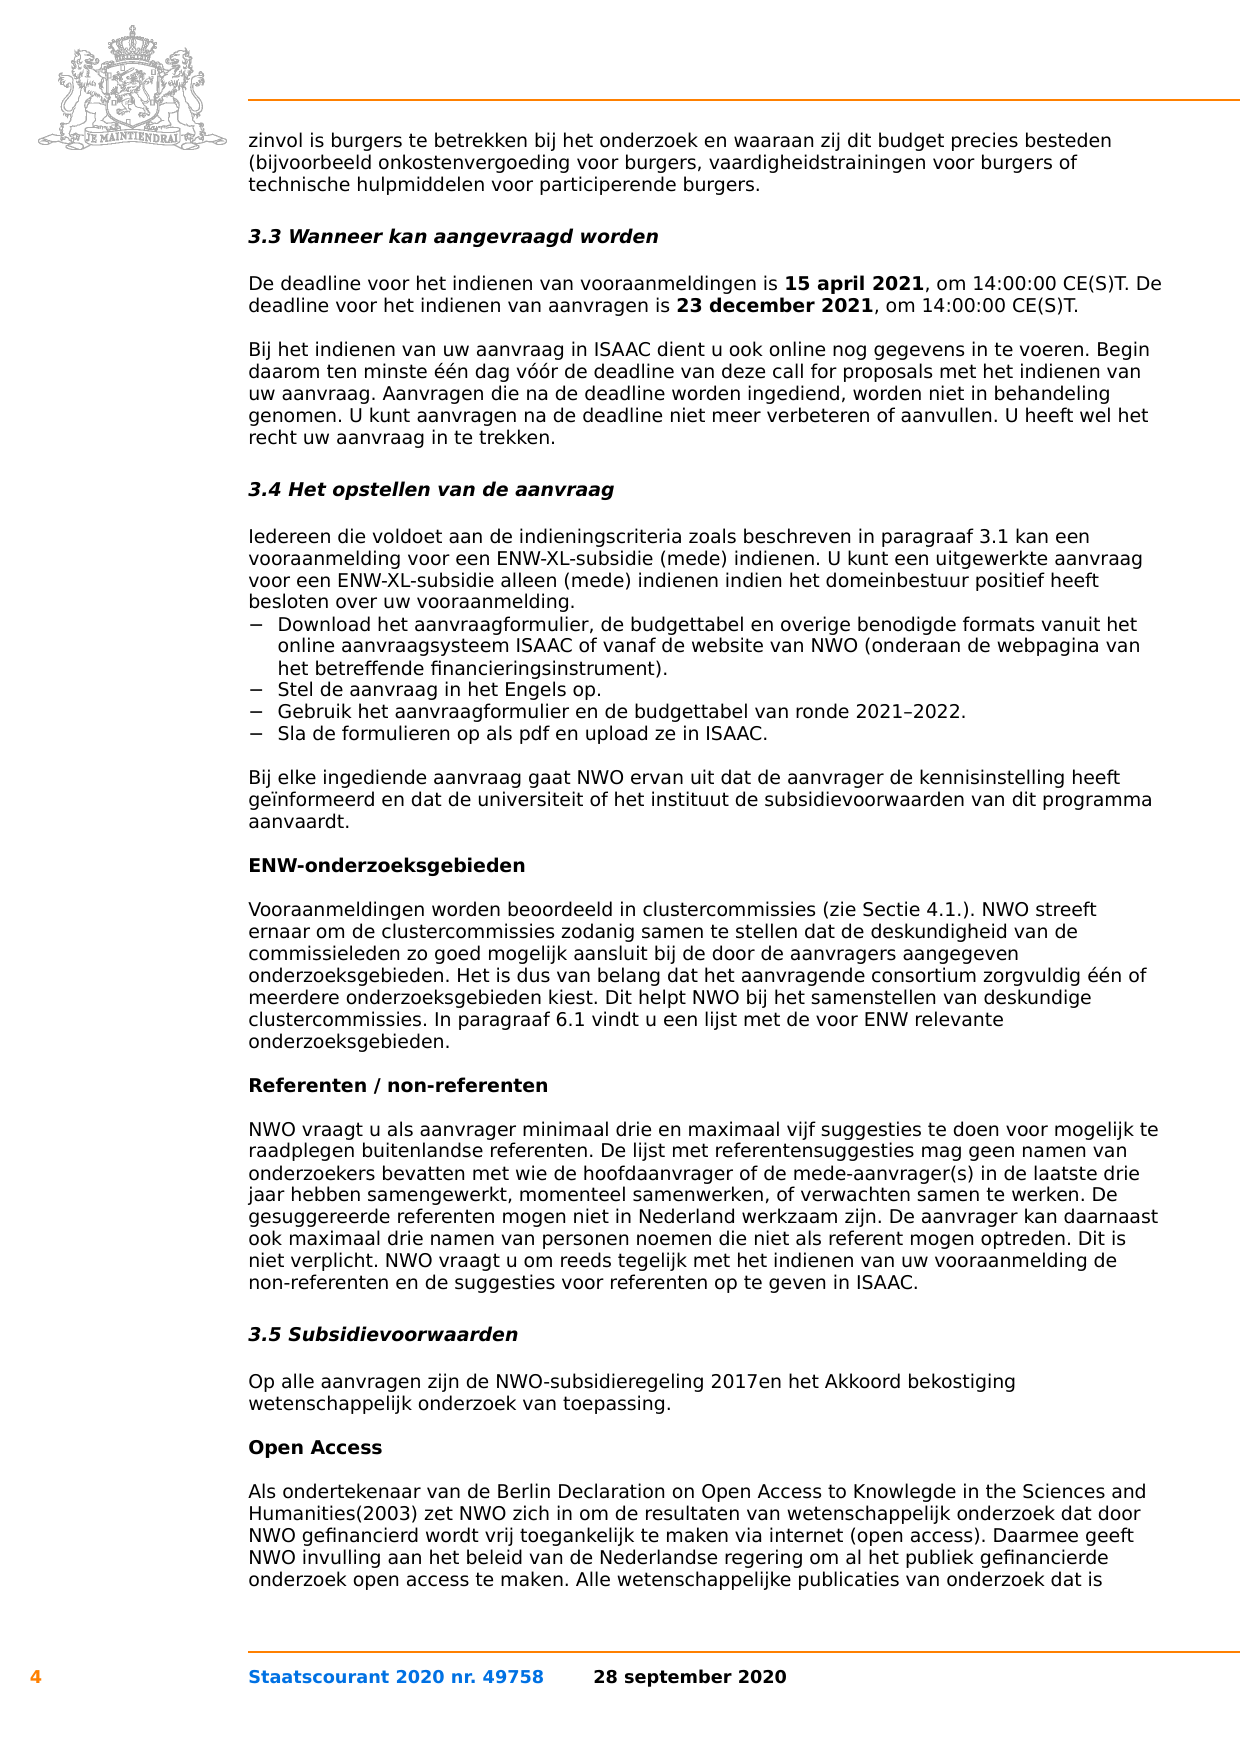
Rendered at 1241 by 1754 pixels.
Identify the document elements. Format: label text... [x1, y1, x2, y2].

text Op alle aanvragen zijn de NWO-subsidieregeling 2017en het Akkoord bekostiging wetenschappelijk onderzoek van toepassing. [248, 1371, 1163, 1415]
subtitle 3.4 Het opstellen van de aanvraag [248, 478, 1163, 501]
text Bij het indienen van uw aanvraag in ISAAC dient u ook online nog gegevens in te voeren. Begin daarom ten minste één dag vóór de deadline van deze call for proposals met het indienen van uw aanvraag. Aanvragen die na de deadline worden ingediend, worden niet in behandeling genomen. U kunt aanvragen na de deadline niet meer verbeteren of aanvullen. U heeft wel het recht uw aanvraag in te trekken. [248, 339, 1163, 448]
text Als ondertekenaar van de Berlin Declaration on Open Access to Knowlegde in the Sciences and Humanities(2003) zet NWO zich in om de resultaten van wetenschappelijk onderzoek dat door NWO gefinancierd wordt vrij toegankelijk te maken via internet (open access). Daarmee geeft NWO invulling aan het beleid van de Nederlandse regering om al het publiek gefinancierde onderzoek open access te maken. Alle wetenschappelijke publicaties van onderzoek dat is [248, 1481, 1163, 1591]
subtitle Referenten / non-referenten [248, 1074, 1163, 1097]
text zinvol is burgers te betrekken bij het onderzoek en waaraan zij dit budget precies besteden (bijvoorbeeld onkostenvergoeding voor burgers, vaardigheidstrainingen voor burgers of technische hulpmiddelen voor participerende burgers. [248, 130, 1163, 196]
text − Gebruik het aanvraagformulier en de budgettabel van ronde 2021–2022. [248, 701, 1163, 723]
subtitle ENW-onderzoeksgebieden [248, 855, 1163, 877]
picture [38, 25, 227, 150]
text Iedereen die voldoet aan de indieningscriteria zoals beschreven in paragraaf 3.1 kan een vooraanmelding voor een ENW-XL-subsidie (mede) indienen. U kunt een uitgewerkte aanvraag voor een ENW-XL-subsidie alleen (mede) indienen indien het domeinbestuur positief heeft besloten over uw vooraanmelding. [248, 526, 1163, 613]
text − Stel de aanvraag in het Engels op. [248, 679, 1163, 701]
subtitle 3.5 Subsidievoorwaarden [248, 1324, 1163, 1346]
text − Download het aanvraagformulier, de budgettabel en overige benodigde formats vanuit het online aanvraagsysteem ISAAC of vanaf de website van NWO (onderaan de webpagina van het betreffende financieringsinstrument). [248, 613, 1163, 679]
subtitle Open Access [248, 1437, 1163, 1459]
text − Sla de formulieren op als pdf en upload ze in ISAAC. [248, 723, 1163, 745]
subtitle 3.3 Wanneer kan aangevraagd worden [248, 226, 1163, 248]
text Bij elke ingediende aanvraag gaat NWO ervan uit dat de aanvrager de kennisinstelling heeft geïnformeerd en dat de universiteit of het instituut de subsidievoorwaarden van dit programma aanvaardt. [248, 767, 1163, 833]
text De deadline voor het indienen van vooraanmeldingen is 15 april 2021, om 14:00:00 CE(S)T. De deadline voor het indienen van aanvragen is 23 december 2021, om 14:00:00 CE(S)T. [248, 273, 1163, 317]
text Vooraanmeldingen worden beoordeeld in clustercommissies (zie Sectie 4.1.). NWO streeft ernaar om de clustercommissies zodanig samen te stellen dat de deskundigheid van de commissieleden zo goed mogelijk aansluit bij de door de aanvragers aangegeven onderzoeksgebieden. Het is dus van belang dat het aanvragende consortium zorgvuldig één of meerdere onderzoeksgebieden kiest. Dit helpt NWO bij het samenstellen van deskundige clustercommissies. In paragraaf 6.1 vindt u een lijst met de voor ENW relevante onderzoeksgebieden. [248, 899, 1163, 1053]
text NWO vraagt u als aanvrager minimaal drie en maximaal vijf suggesties te doen voor mogelijk te raadplegen buitenlandse referenten. De lijst met referentensuggesties mag geen namen van onderzoekers bevatten met wie de hoofdaanvrager of de mede-aanvrager(s) in de laatste drie jaar hebben samengewerkt, momenteel samenwerken, of verwachten samen te werken. De gesuggereerde referenten mogen niet in Nederland werkzaam zijn. De aanvrager kan daarnaast ook maximaal drie namen van personen noemen die niet als referent mogen optreden. Dit is niet verplicht. NWO vraagt u om reeds tegelijk met het indienen van uw vooraanmelding de non-referenten en de suggesties voor referenten op te geven in ISAAC. [248, 1118, 1163, 1294]
